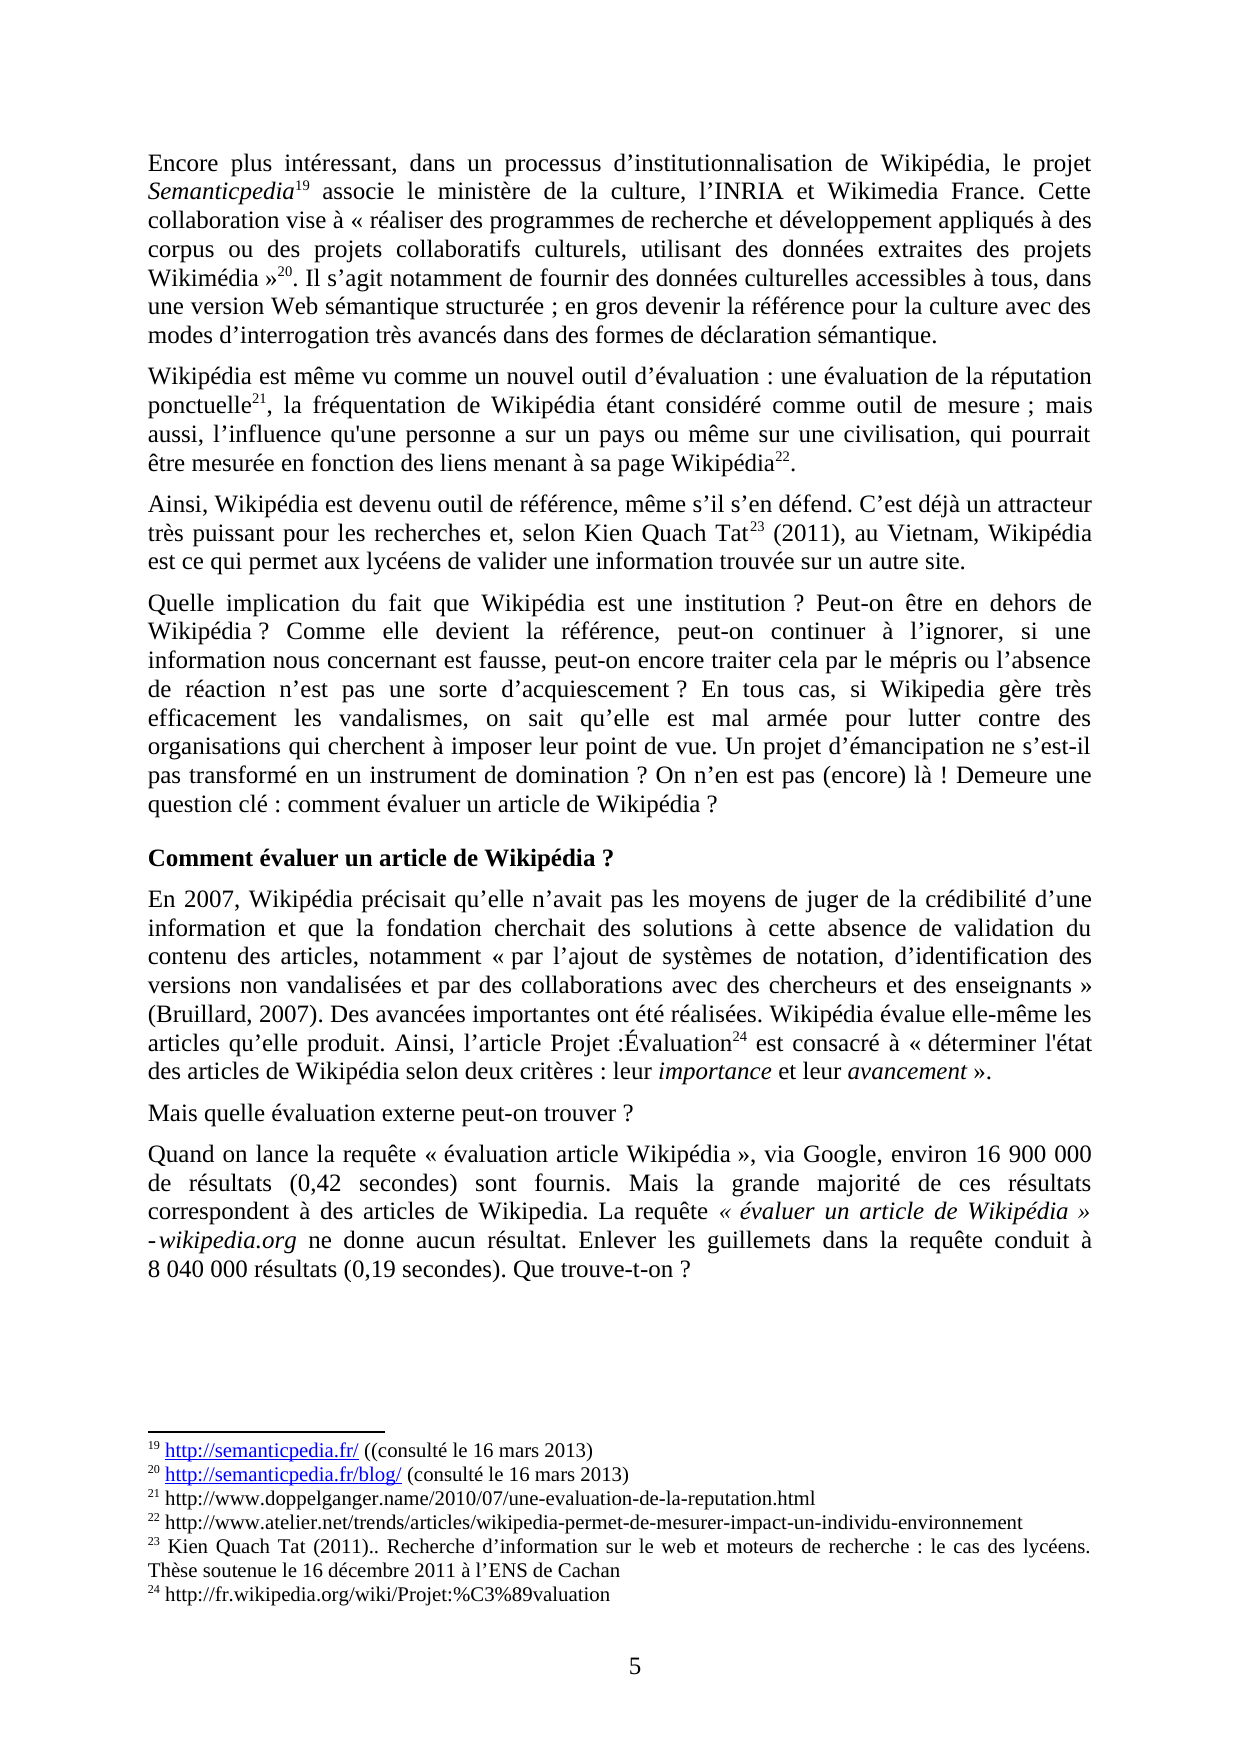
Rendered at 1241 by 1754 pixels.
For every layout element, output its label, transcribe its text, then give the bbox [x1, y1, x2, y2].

text Mais quelle évaluation externe peut-on trouver ? [148, 1098, 1092, 1126]
text http://fr.wikipedia.org/wiki/Projet:%C3%89valuation [148, 1582, 1092, 1606]
text En 2007, Wikipédia précisait qu’elle n’avait pas les moyens de juger de la crédibilité d’une information et que la fondation cherchait des solutions à cette absence de validation du contenu des articles, notamment « par l’ajout de systèmes de notation, d’identification des versions non vandalisées et par des collaborations avec des chercheurs et des enseignants » (Bruillard, 2007). Des avancées importantes ont été réalisées. Wikipédia évalue elle-même les articles qu’elle produit. Ainsi, l’article Projet :Évaluation est consacré à « déterminer l'état des articles de Wikipédia selon deux critères : leur importance et leur avancement ». [148, 884, 1092, 1085]
subtitle Comment évaluer un article de Wikipédia ? [148, 843, 1092, 871]
text http://www.atelier.net/trends/articles/wikipedia-permet-de-mesurer-impact-un-individu-environnement [148, 1510, 1092, 1534]
text Encore plus intéressant, dans un processus d’institutionnalisation de Wikipédia, le projet Semanticpedia associe le ministère de la culture, l’INRIA et Wikimedia France. Cette collaboration vise à « réaliser des programmes de recherche et développement appliqués à des corpus ou des projets collaboratifs culturels, utilisant des données extraites des projets Wikimédia ». Il s’agit notamment de fournir des données culturelles accessibles à tous, dans une version Web sémantique structurée ; en gros devenir la référence pour la culture avec des modes d’interrogation très avancés dans des formes de déclaration sémantique. [148, 148, 1092, 349]
text http://semanticpedia.fr/ ((consulté le 16 mars 2013) [148, 1438, 1092, 1462]
text Ainsi, Wikipédia est devenu outil de référence, même s’il s’en défend. C’est déjà un attracteur très puissant pour les recherches et, selon Kien Quach Tat (2011), au Vietnam, Wikipédia est ce qui permet aux lycéens de valider une information trouvée sur un autre site. [148, 489, 1092, 575]
text Quelle implication du fait que Wikipédia est une institution ? Peut-on être en dehors de Wikipédia ? Comme elle devient la référence, peut-on continuer à l’ignorer, si une information nous concernant est fausse, peut-on encore traiter cela par le mépris ou l’absence de réaction n’est pas une sorte d’acquiescement ? En tous cas, si Wikipedia gère très efficacement les vandalismes, on sait qu’elle est mal armée pour lutter contre des organisations qui cherchent à imposer leur point de vue. Un projet d’émancipation ne s’est-il pas transformé en un instrument de domination ? On n’en est pas (encore) là ! Demeure une question clé : comment évaluer un article de Wikipédia ? [148, 588, 1092, 818]
text http://www.doppelganger.name/2010/07/une-evaluation-de-la-reputation.html [148, 1486, 1092, 1510]
text Kien Quach Tat (2011).. Recherche d’information sur le web et moteurs de recherche : le cas des lycéens. Thèse soutenue le 16 décembre 2011 à l’ENS de Cachan [148, 1534, 1092, 1582]
text http://semanticpedia.fr/blog/ (consulté le 16 mars 2013) [148, 1462, 1092, 1486]
text Wikipédia est même vu comme un nouvel outil d’évaluation : une évaluation de la réputation ponctuelle, la fréquentation de Wikipédia étant considéré comme outil de mesure ; mais aussi, l’influence qu'une personne a sur un pays ou même sur une civilisation, qui pourrait être mesurée en fonction des liens menant à sa page Wikipédia. [148, 361, 1092, 476]
text Quand on lance la requête « évaluation article Wikipédia », via Google, environ 16 900 000 de résultats (0,42 secondes) sont fournis. Mais la grande majorité de ces résultats correspondent à des articles de Wikipedia. La requête « évaluer un article de Wikipédia » ‑wikipedia.org ne donne aucun résultat. Enlever les guillemets dans la requête conduit à 8 040 000 résultats (0,19 secondes). Que trouve-t-on ? [148, 1139, 1092, 1283]
